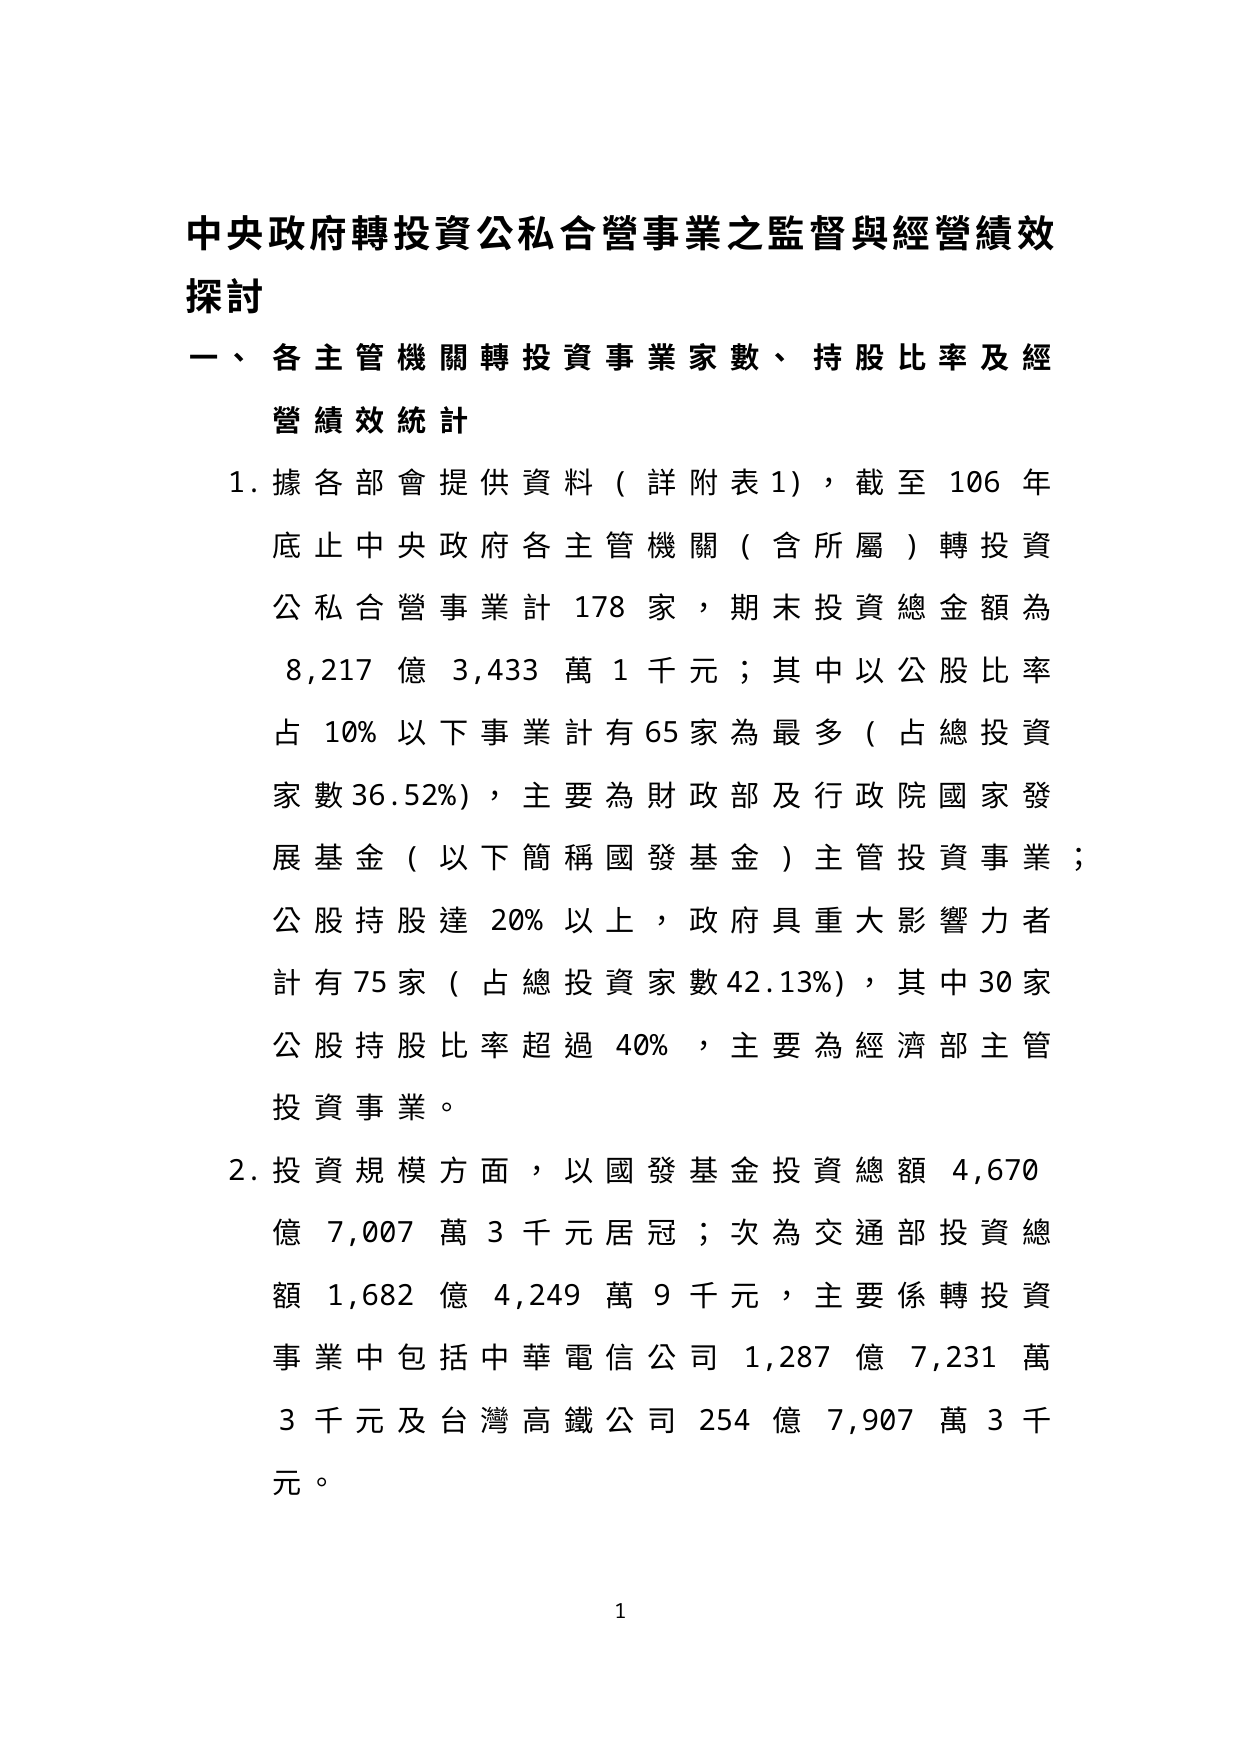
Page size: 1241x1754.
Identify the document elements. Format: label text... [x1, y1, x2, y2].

text 中央政府轉投資公私合營事業之監督與經營績效探討 [183, 189, 1058, 314]
text 一、各主管機關轉投資事業家數、持股比率及經營績效統計 [183, 314, 1058, 439]
text 2.投資規模方面，以國發基金投資總額4,670億7,007萬3千元居冠；次為交通部投資總額1,682億4,249萬9千元，主要係轉投資事業中包括中華電信公司1,287億7,231萬3千元及台灣高鐵公司254億7,907萬3千元。 [214, 1127, 1058, 1502]
text 1.據各部會提供資料(詳附表1)，截至106年底止中央政府各主管機關(含所屬)轉投資公私合營事業計178家，期末投資總金額為8,217億3,433萬1千元；其中以公股比率占10%以下事業計有65家為最多(占總投資家數36.52%)，主要為財政部及行政院國家發展基金(以下簡稱國發基金)主管投資事業；公股持股達20%以上，政府具重大影響力者計有75家(占總投資家數42.13%)，其中30家公股持股比率超過40%，主要為經濟部主管投資事業。 [214, 439, 1058, 1127]
